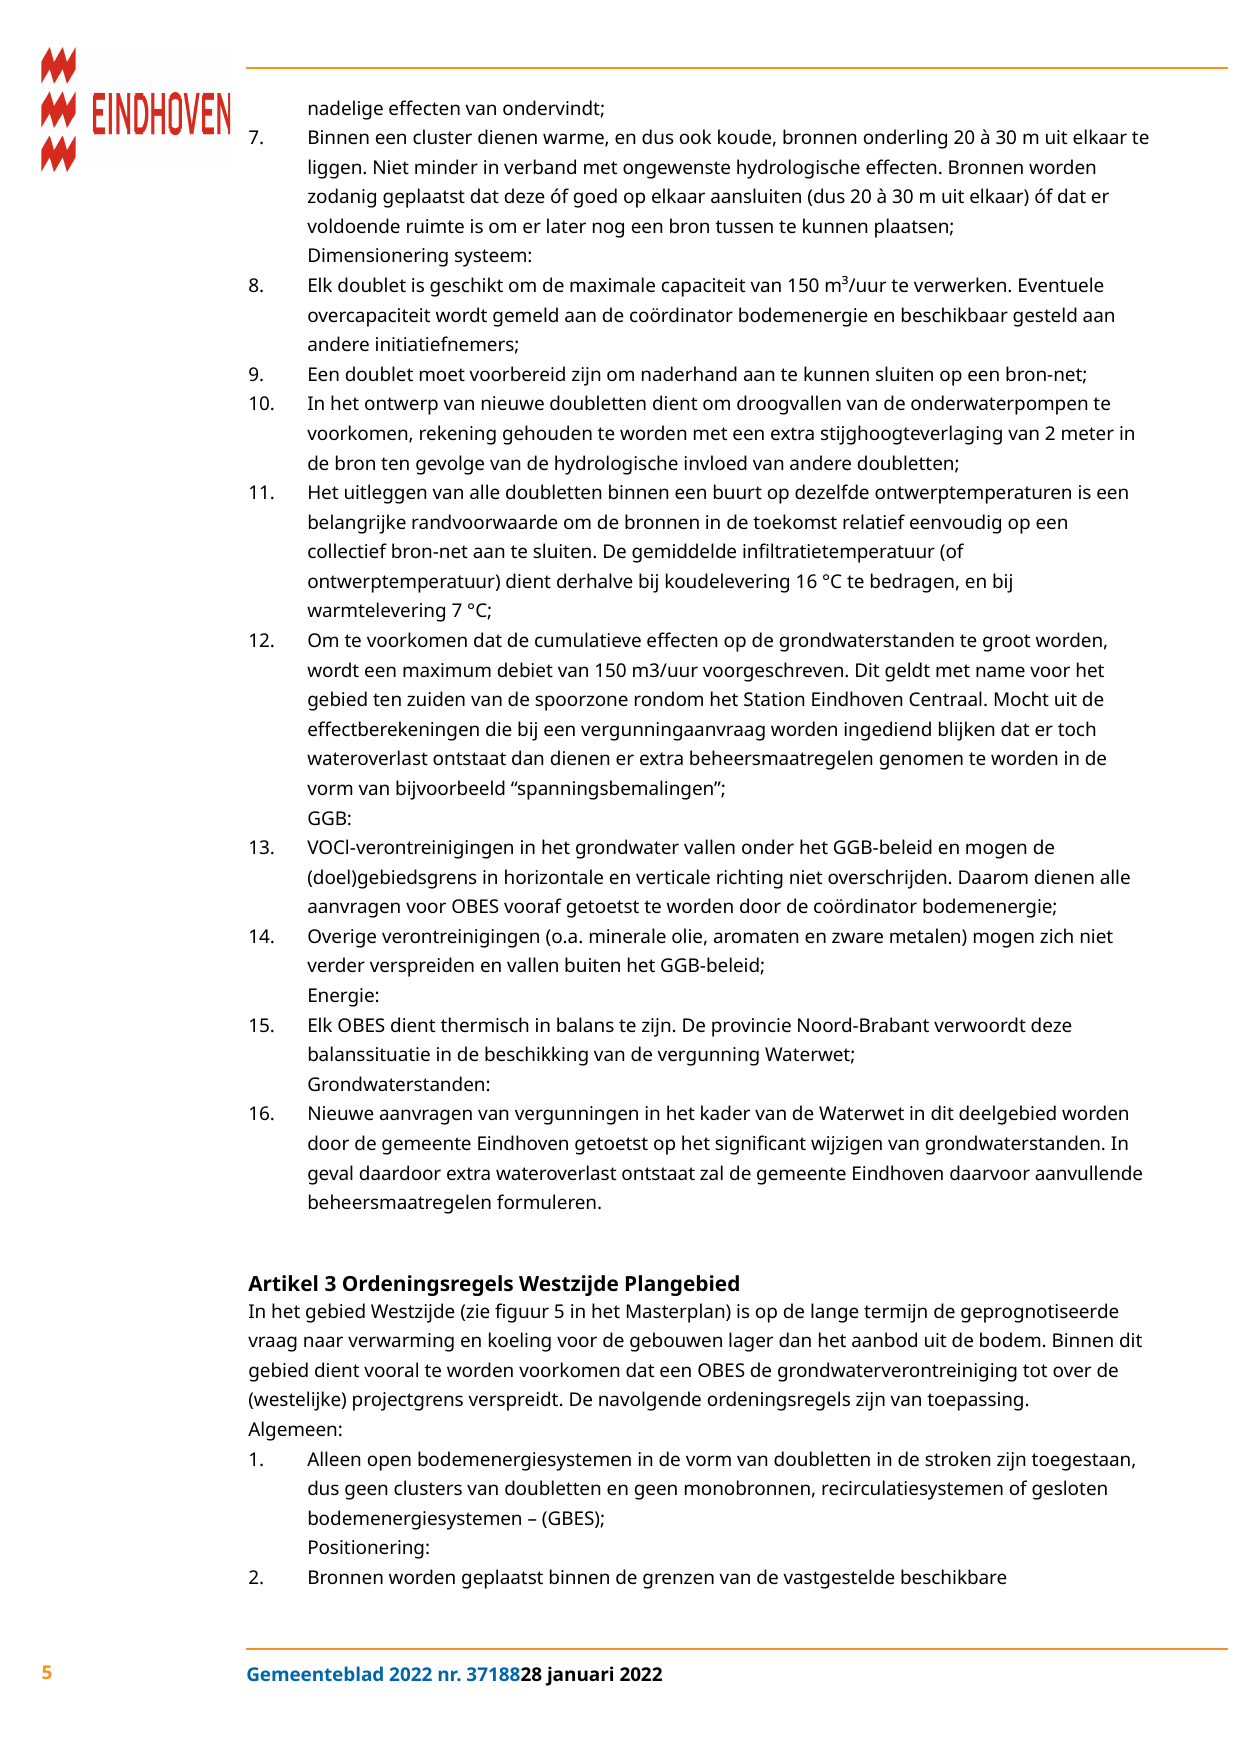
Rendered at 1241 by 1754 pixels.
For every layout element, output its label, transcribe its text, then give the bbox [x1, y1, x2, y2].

list Elk doublet is geschikt om de maximale capaciteit van 150 m³/uur te verwerken. Eventuele overcapaciteit wordt gemeld aan de coördinator bodemenergie en beschikbaar gesteld aan andere initiatiefnemers; [248, 272, 1152, 357]
list Positionering: [248, 1534, 1152, 1560]
list Bronnen worden geplaatst binnen de grenzen van de vastgestelde beschikbare [248, 1564, 1152, 1590]
list Nieuwe aanvragen van vergunningen in het kader van de Waterwet in dit deelgebied worden door de gemeente Eindhoven getoetst op het significant wijzigen van grondwaterstanden. In geval daardoor extra wateroverlast ontstaat zal de gemeente Eindhoven daarvoor aanvullende beheersmaatregelen formuleren. [248, 1101, 1152, 1215]
text Artikel 3 Ordeningsregels Westzijde Plangebied [248, 1269, 1152, 1298]
list Energie: [248, 982, 1152, 1008]
list Alleen open bodemenergiesystemen in de vorm van doubletten in de stroken zijn toegestaan, dus geen clusters van doubletten en geen monobronnen, recirculatiesystemen of gesloten bodemenergiesystemen – (GBES); [248, 1446, 1152, 1531]
list Grondwaterstanden: [248, 1071, 1152, 1097]
text Algemeen: [248, 1416, 1152, 1442]
list Overige verontreinigingen (o.a. minerale olie, aromaten en zware metalen) mogen zich niet verder verspreiden en vallen buiten het GGB-beleid; [248, 923, 1152, 978]
picture [41, 47, 231, 172]
list VOCl-verontreinigingen in het grondwater vallen onder het GGB-beleid en mogen de (doel)gebiedsgrens in horizontale en verticale richting niet overschrijden. Daarom dienen alle aanvragen voor OBES vooraf getoetst te worden door de coördinator bodemenergie; [248, 834, 1152, 919]
list Elk OBES dient thermisch in balans te zijn. De provincie Noord-Brabant verwoordt deze balanssituatie in de beschikking van de vergunning Waterwet; [248, 1012, 1152, 1067]
list Binnen een cluster dienen warme, en dus ook koude, bronnen onderling 20 à 30 m uit elkaar te liggen. Niet minder in verband met ongewenste hydrologische effecten. Bronnen worden zodanig geplaatst dat deze óf goed op elkaar aansluiten (dus 20 à 30 m uit elkaar) óf dat er voldoende ruimte is om er later nog een bron tussen te kunnen plaatsen; [248, 124, 1152, 239]
list Het uitleggen van alle doubletten binnen een buurt op dezelfde ontwerptemperaturen is een belangrijke randvoorwaarde om de bronnen in de toekomst relatief eenvoudig op een collectief bron-net aan te sluiten. De gemiddelde infiltratietemperatuur (of ontwerptemperatuur) dient derhalve bij koudelevering 16 °C te bedragen, en bij warmtelevering 7 °C; [248, 479, 1152, 623]
list GGB: [248, 805, 1152, 831]
list Een doublet moet voorbereid zijn om naderhand aan te kunnen sluiten op een bron-net; [248, 361, 1152, 387]
list Om te voorkomen dat de cumulatieve effecten op de grondwaterstanden te groot worden, wordt een maximum debiet van 150 m3/uur voorgeschreven. Dit geldt met name voor het gebied ten zuiden van de spoorzone rondom het Station Eindhoven Centraal. Mocht uit de effectberekeningen die bij een vergunningaanvraag worden ingediend blijken dat er toch wateroverlast ontstaat dan dienen er extra beheersmaatregelen genomen te worden in de vorm van bijvoorbeeld “spanningsbemalingen”; [248, 627, 1152, 801]
list In het ontwerp van nieuwe doubletten dient om droogvallen van de onderwaterpompen te voorkomen, rekening gehouden te worden met een extra stijghoogteverlaging van 2 meter in de bron ten gevolge van de hydrologische invloed van andere doubletten; [248, 391, 1152, 476]
list nadelige effecten van ondervindt; [248, 95, 1152, 121]
list Dimensionering systeem: [248, 243, 1152, 268]
text In het gebied Westzijde (zie figuur 5 in het Masterplan) is op de lange termijn de geprognotiseerde vraag naar verwarming en koeling voor de gebouwen lager dan het aanbod uit de bodem. Binnen dit gebied dient vooral te worden voorkomen dat een OBES de grondwaterverontreiniging tot over de (westelijke) projectgrens verspreidt. De navolgende ordeningsregels zijn van toepassing. [248, 1298, 1152, 1412]
